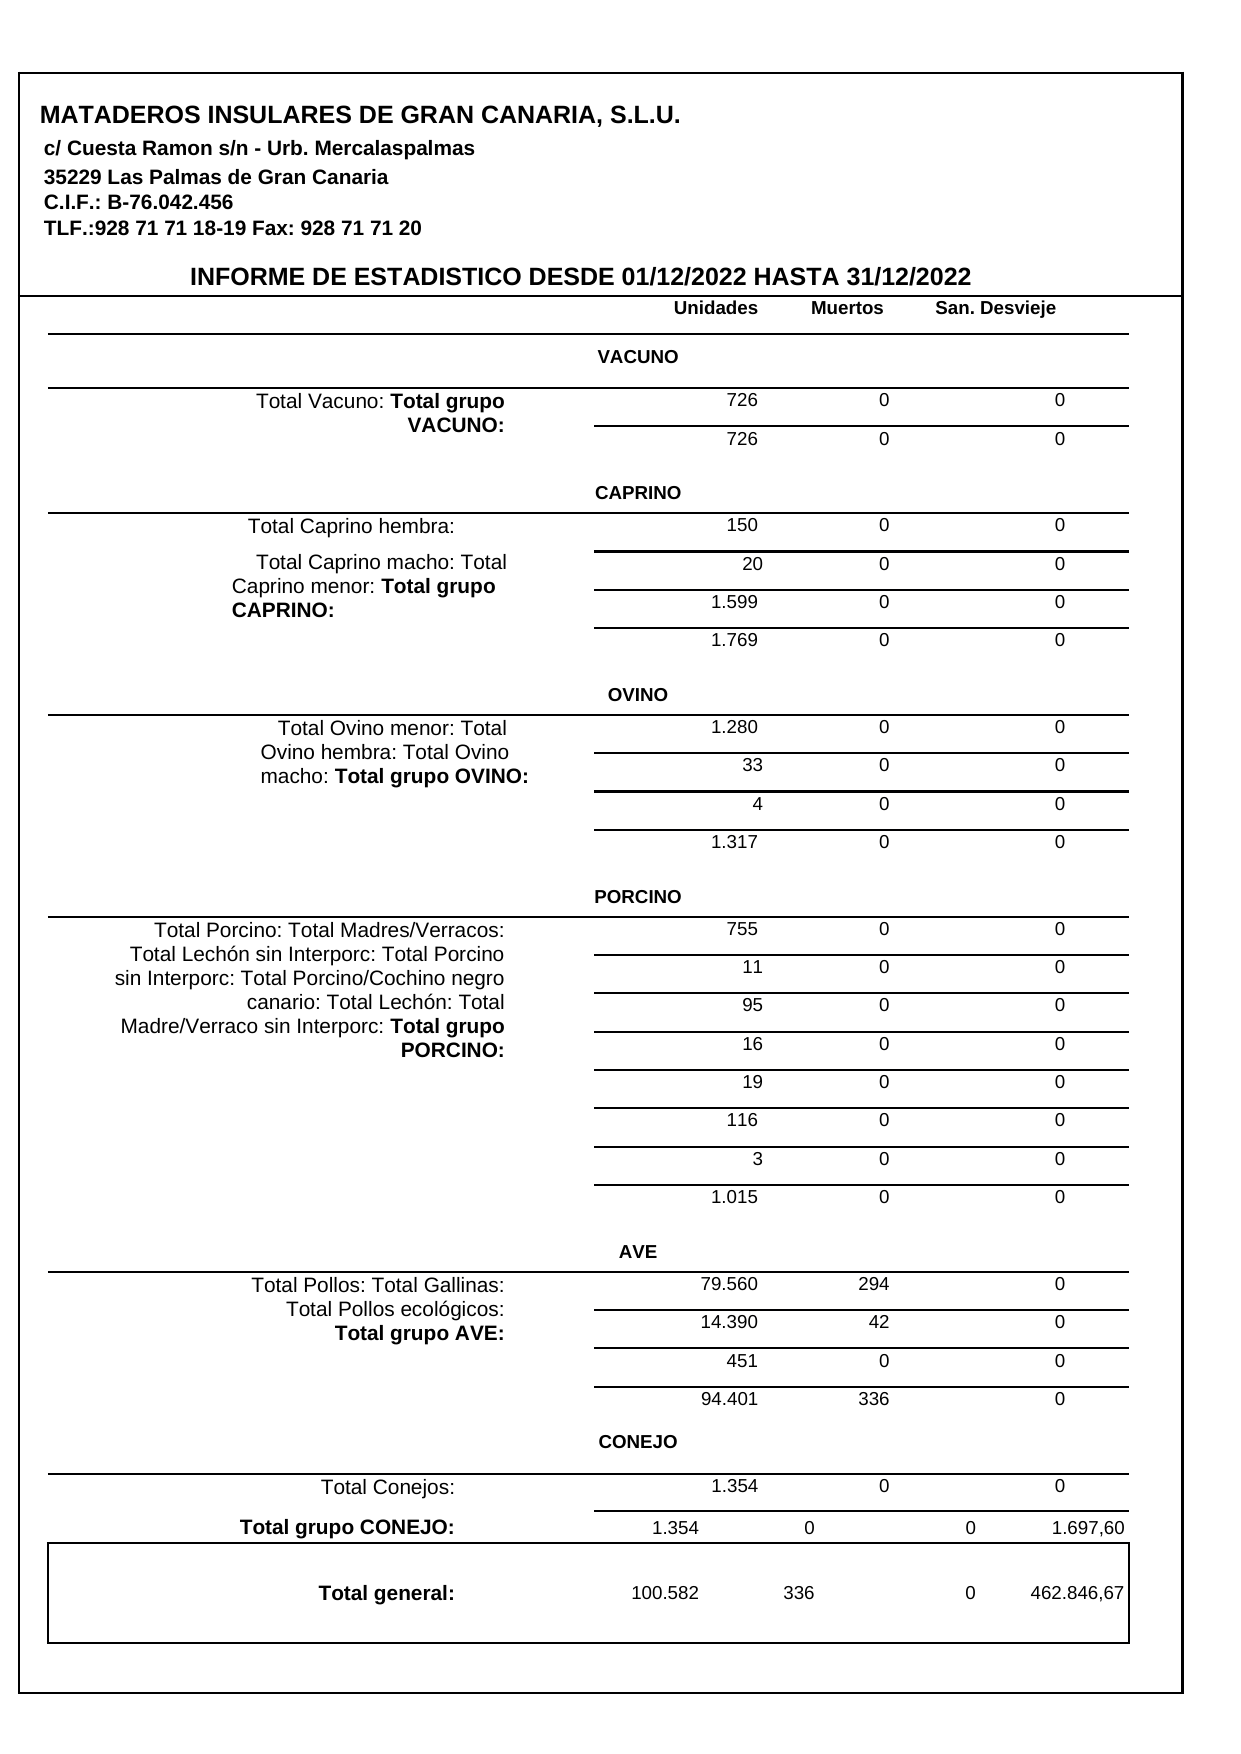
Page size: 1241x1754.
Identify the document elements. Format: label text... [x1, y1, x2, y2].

table_cell 294 [811, 1273, 935, 1309]
table_cell [594, 591, 700, 627]
table_cell 0 [811, 1071, 935, 1107]
table_cell CAPRINO [594, 427, 700, 512]
table_cell 42 [811, 1311, 935, 1347]
table_cell 0 [935, 1349, 1129, 1386]
table_cell [700, 335, 811, 387]
table_cell [594, 1311, 700, 1347]
table_cell 0 [811, 1109, 935, 1146]
table_cell 0 [935, 591, 1129, 627]
table_cell 0 [935, 1071, 1129, 1107]
table_cell 0 [811, 994, 935, 1031]
table_cell 0 [935, 1311, 1129, 1347]
table_cell 95 [700, 994, 811, 1031]
table_header 0 [855, 1544, 1012, 1642]
table_cell 0 [935, 629, 1129, 714]
table_cell PORCINO [594, 831, 700, 916]
table_cell [935, 335, 1129, 387]
table_cell 0 [811, 1349, 935, 1386]
table_cell 0 [935, 793, 1129, 829]
table_cell 1.769 [700, 629, 811, 714]
table_cell [594, 1273, 700, 1309]
table_cell [594, 793, 700, 829]
table_cell [48, 335, 594, 387]
table_cell 0 [811, 793, 935, 829]
table_cell 0 [935, 918, 1129, 954]
table_cell 0 [935, 1186, 1129, 1271]
table_cell [594, 754, 700, 790]
table_cell 0 [935, 994, 1129, 1031]
table_header Unidades [594, 297, 811, 333]
table_cell Total grupo CONEJO: 1.354 0 0 1.697,60 [20, 297, 1181, 1692]
table_header Total general: [49, 1544, 544, 1642]
table_cell [594, 1349, 700, 1386]
table_cell Total Caprino hembra: Total Caprino macho: Total Caprino menor: Total grupo CAPRINO: [48, 514, 594, 714]
table_cell 19 [700, 1071, 811, 1107]
table_cell 33 [700, 754, 811, 790]
table_cell 336 [811, 1388, 935, 1472]
table_cell [594, 1148, 700, 1184]
table_cell 20 [700, 553, 811, 589]
table_cell 0 [935, 1033, 1129, 1069]
table_cell 0 [811, 716, 935, 752]
table_header 336 [741, 1544, 855, 1642]
table_cell [594, 994, 700, 1031]
table_cell VACUNO [594, 335, 700, 387]
table_cell OVINO [594, 629, 700, 714]
table_cell 3 [700, 1148, 811, 1184]
table_cell [594, 1109, 700, 1146]
table_cell Total Ovino menor: Total Ovino hembra: Total Ovino macho: Total grupo OVINO: [48, 716, 594, 916]
table_cell 0 [811, 553, 935, 589]
table_cell 0 [811, 514, 935, 550]
table_cell 0 [811, 1186, 935, 1271]
table_cell 94.401 CONEJO [594, 1388, 811, 1472]
table_cell 755 [700, 918, 811, 954]
table_cell [594, 716, 700, 752]
table_cell 0 [935, 754, 1129, 790]
table_cell 0 [935, 1475, 1129, 1510]
table_cell 0 [935, 1148, 1129, 1184]
table_cell 0 [935, 1388, 1129, 1472]
table_cell 1.354 [594, 1475, 811, 1510]
table_cell 0 [811, 1475, 935, 1510]
table_cell 0 [935, 956, 1129, 992]
table_cell [594, 1033, 700, 1069]
table_cell [594, 514, 700, 550]
table_cell 4 [700, 793, 811, 829]
table_cell 0 [935, 427, 1129, 512]
table_cell 1.599 [700, 591, 811, 627]
table_header 462.846,67 [1012, 1544, 1128, 1642]
table_cell 14.390 [700, 1311, 811, 1347]
table_cell Total Pollos: Total Gallinas: Total Pollos ecológicos: Total grupo AVE: [48, 1273, 594, 1472]
table_cell [594, 956, 700, 992]
table_cell [594, 1071, 700, 1107]
table_cell 0 [811, 1148, 935, 1184]
table_cell 79.560 [700, 1273, 811, 1309]
table_cell 16 [700, 1033, 811, 1069]
table_cell 0 [935, 831, 1129, 916]
table_cell 726 [700, 427, 811, 512]
table_cell 150 [700, 514, 811, 550]
table_header Muertos [811, 297, 935, 333]
table_cell 0 [811, 427, 935, 512]
table_cell 0 [811, 956, 935, 992]
table_cell 0 [811, 831, 935, 916]
table_cell 116 [700, 1109, 811, 1146]
table_cell 451 [700, 1349, 811, 1386]
table_header San. Desvieje [935, 297, 1129, 333]
table_cell 0 [935, 1273, 1129, 1309]
table_cell 0 [811, 918, 935, 954]
table_cell AVE [594, 1186, 700, 1271]
table_cell 0 [935, 1109, 1129, 1146]
table_cell 0 [811, 629, 935, 714]
table_cell 0 [811, 754, 935, 790]
table_cell 0 [935, 553, 1129, 589]
table_cell 0 [811, 389, 935, 425]
table_cell 1.015 [700, 1186, 811, 1271]
table_cell Total Vacuno: Total grupo VACUNO: [48, 389, 594, 512]
table_cell 0 [935, 716, 1129, 752]
table_cell [811, 335, 935, 387]
table_cell 726 [700, 389, 811, 425]
table_cell 1.317 [700, 831, 811, 916]
table_cell 0 [811, 591, 935, 627]
table_cell 0 [935, 389, 1129, 425]
table_cell [594, 918, 700, 954]
table_cell Total Conejos: [48, 1475, 594, 1510]
table_header MATADEROS INSULARES DE GRAN CANARIA, S.L.U. c/ Cuesta Ramon s/n - Urb. Mercalaspalmas 35229 Las Palmas de Gran Canaria C.I.F.: B-76.042.456 TLF.:928 71 71 18-19 Fax: 928 71 71 20 INFORME DE ESTADISTICO DESDE 01/12/2022 HASTA 31/12/2022 [20, 74, 1181, 295]
table_cell 1.280 [700, 716, 811, 752]
table_cell Total Porcino: Total Madres/Verracos: Total Lechón sin Interporc: Total Porcino sin Interporc: Total Porcino/Cochino negro canario: Total Lechón: Total Madre/Verraco sin Interporc: Total grupo PORCINO: [48, 918, 594, 1271]
table_cell 11 [700, 956, 811, 992]
table_cell [594, 553, 700, 589]
table_cell 0 [811, 1033, 935, 1069]
table_cell 0 [935, 514, 1129, 550]
table_header 100.582 [545, 1544, 741, 1642]
table_header [48, 297, 594, 333]
table_cell [594, 389, 700, 425]
